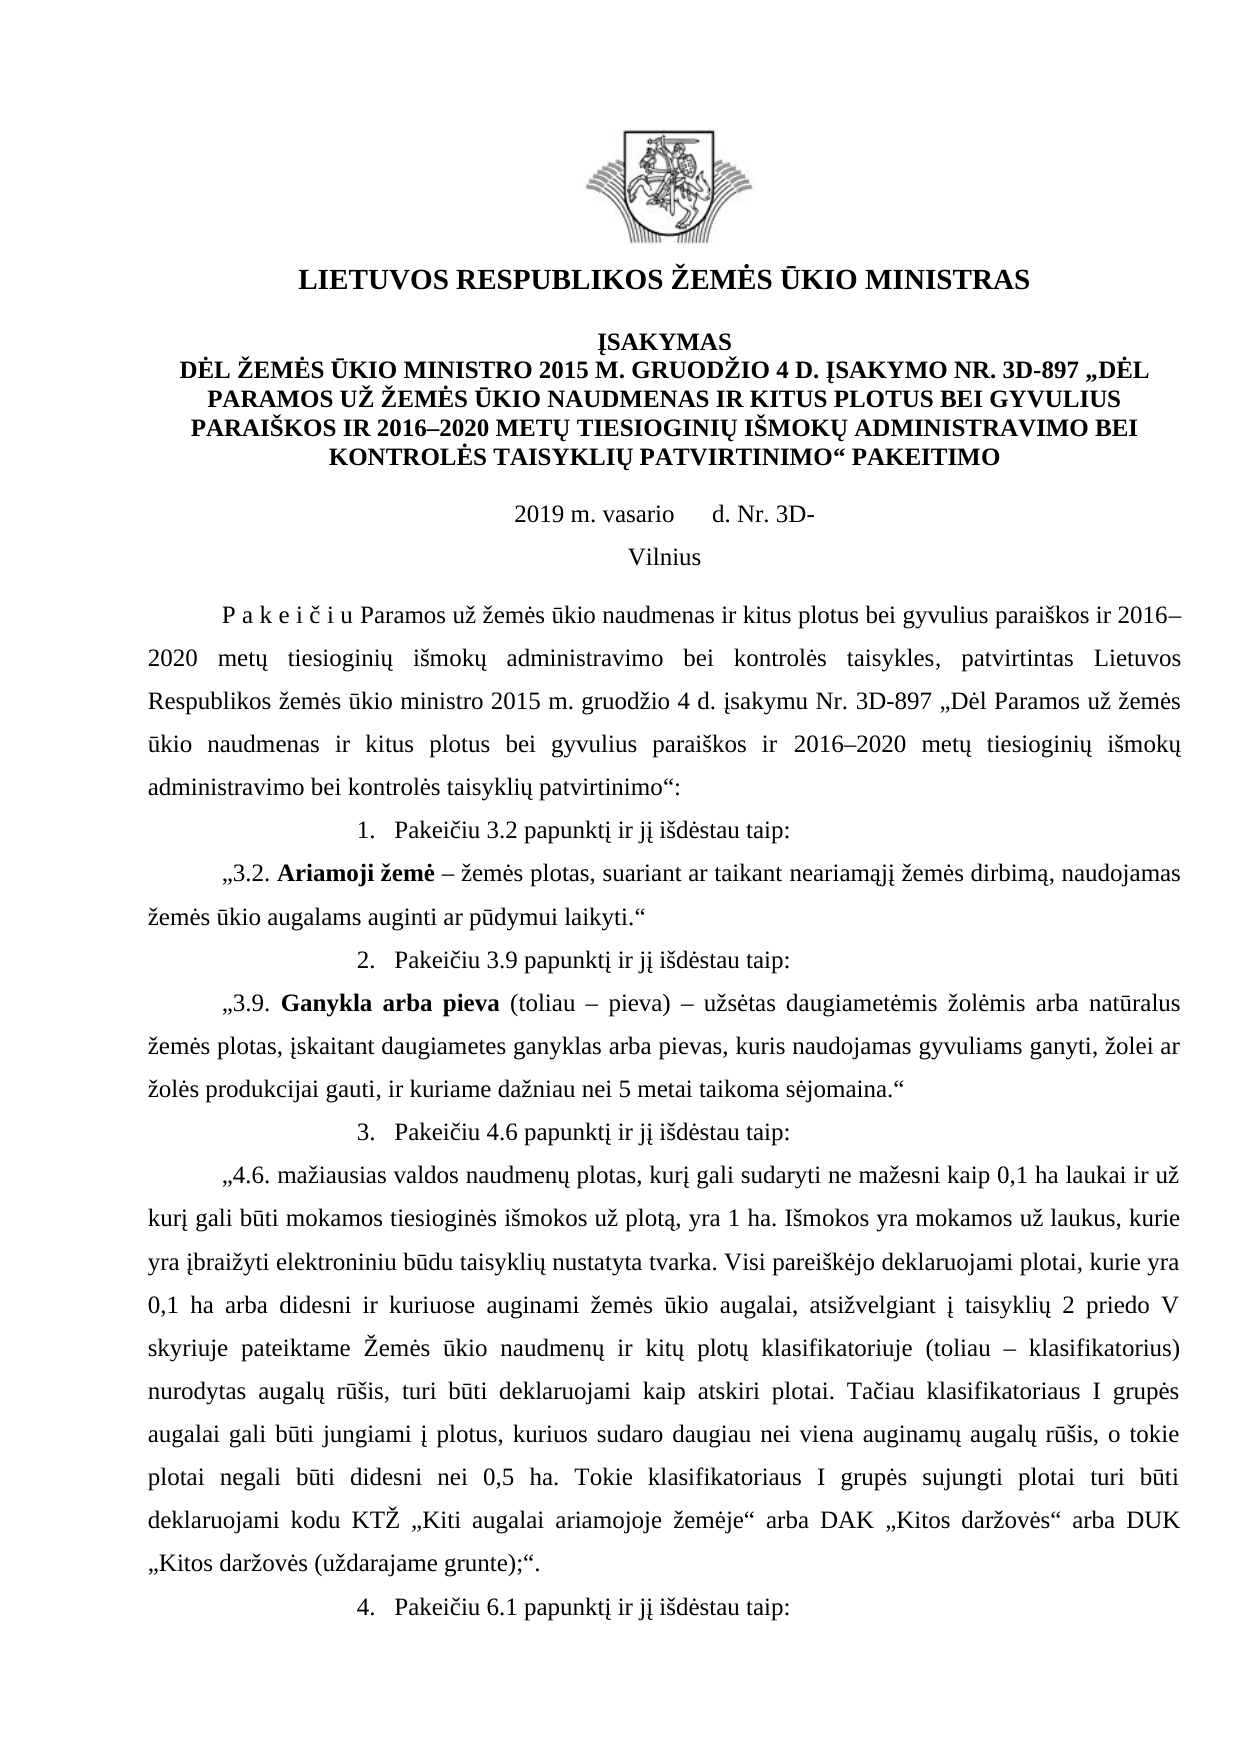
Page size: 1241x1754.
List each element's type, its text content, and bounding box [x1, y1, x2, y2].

list Pakeičiu 3.9 papunktį ir jį išdėstau taip: [357, 945, 1181, 973]
text „4.6. mažiausias valdos naudmenų plotas, kurį gali sudaryti ne mažesni kaip 0,1 ha laukai ir už kurį gali būti mokamos tiesioginės išmokos už plotą, yra 1 ha. Išmokos yra mokamos už laukus, kurie yra įbraižyti elektroniniu būdu taisyklių nustatyta tvarka. Visi pareiškėjo deklaruojami plotai, kurie yra 0,1 ha arba didesni ir kuriuose auginami žemės ūkio augalai, atsižvelgiant į taisyklių 2 priedo V skyriuje pateiktame Žemės ūkio naudmenų ir kitų plotų klasifikatoriuje (toliau – klasifikatorius) nurodytas augalų rūšis, turi būti deklaruojami kaip atskiri plotai. Tačiau klasifikatoriaus I grupės augalai gali būti jungiami į plotus, kuriuos sudaro daugiau nei viena auginamų augalų rūšis, o tokie plotai negali būti didesni nei 0,5 ha. Tokie klasifikatoriaus I grupės sujungti plotai turi būti deklaruojami kodu KTŽ „Kiti augalai ariamojoje žemėje“ arba DAK „Kitos daržovės“ arba DUK „Kitos daržovės (uždarajame grunte);“. [148, 1160, 1181, 1577]
list Pakeičiu 6.1 papunktį ir jį išdėstau taip: [357, 1592, 1181, 1620]
text LIETUVOS RESPUBLIKOS ŽEMĖS ŪKIO MINISTRAS [148, 262, 1181, 295]
text Vilnius [148, 542, 1181, 571]
text P a k e i č i u Paramos už žemės ūkio naudmenas ir kitus plotus bei gyvulius paraiškos ir 2016–2020 metų tiesioginių išmokų administravimo bei kontrolės taisykles, patvirtintas Lietuvos Respublikos žemės ūkio ministro 2015 m. gruodžio 4 d. įsakymu Nr. 3D-897 „Dėl Paramos už žemės ūkio naudmenas ir kitus plotus bei gyvulius paraiškos ir 2016–2020 metų tiesioginių išmokų administravimo bei kontrolės taisyklių patvirtinimo“: [148, 600, 1181, 801]
text ĮSAKYMAS [148, 327, 1181, 355]
list Pakeičiu 3.2 papunktį ir jį išdėstau taip: [357, 815, 1181, 844]
list Pakeičiu 4.6 papunktį ir jį išdėstau taip: [357, 1117, 1181, 1146]
text „3.9. Ganykla arba pieva (toliau – pieva) – užsėtas daugiametėmis žolėmis arba natūralus žemės plotas, įskaitant daugiametes ganyklas arba pievas, kuris naudojamas gyvuliams ganyti, žolei ar žolės produkcijai gauti, ir kuriame dažniau nei 5 metai taikoma sėjomaina.“ [148, 988, 1181, 1103]
text 2019 m. vasario d. Nr. 3D- [148, 499, 1181, 528]
text DĖL ŽEMĖS ŪKIO MINISTRO 2015 M. GRUODŽIO 4 D. ĮSAKYMO NR. 3D-897 „DĖL PARAMOS UŽ ŽEMĖS ŪKIO NAUDMENAS IR KITUS PLOTUS BEI GYVULIUS PARAIŠKOS IR 2016–2020 METŲ TIESIOGINIŲ IŠMOKŲ ADMINISTRAVIMO BEI KONTROLĖS TAISYKLIŲ PATVIRTINIMO“ PAKEITIMO [148, 355, 1181, 470]
text „3.2. Ariamoji žemė – žemės plotas, suariant ar taikant neariamąjį žemės dirbimą, naudojamas žemės ūkio augalams auginti ar pūdymui laikyti.“ [148, 858, 1181, 930]
